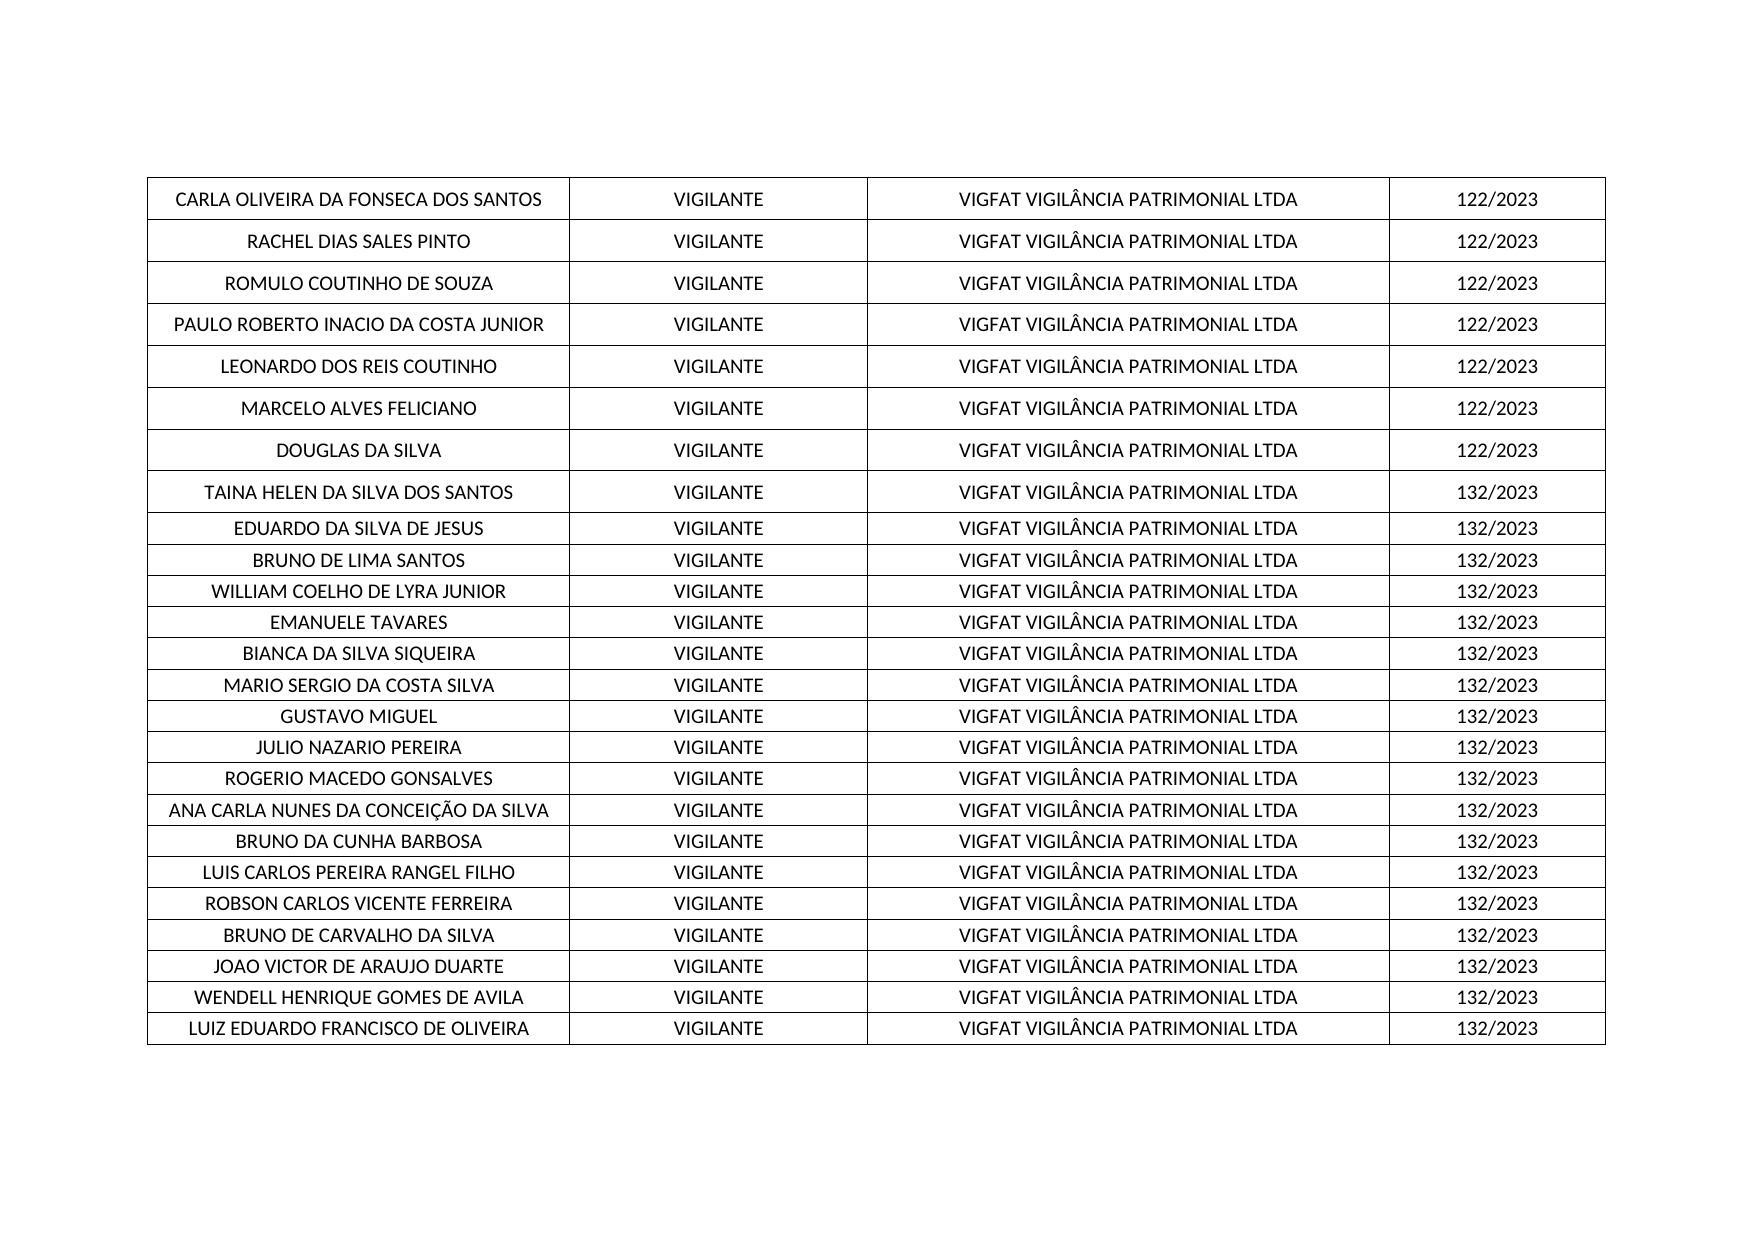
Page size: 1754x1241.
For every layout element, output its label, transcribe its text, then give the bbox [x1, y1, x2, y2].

table_cell 122/2023 [1390, 178, 1605, 219]
table_cell VIGFAT VIGILÂNCIA PATRIMONIAL LTDA [868, 545, 1389, 575]
table_cell VIGFAT VIGILÂNCIA PATRIMONIAL LTDA [868, 1013, 1389, 1043]
table_cell VIGFAT VIGILÂNCIA PATRIMONIAL LTDA [868, 430, 1389, 470]
table_cell VIGILANTE [570, 920, 867, 950]
table_cell VIGILANTE [570, 638, 867, 668]
table_cell 132/2023 [1390, 857, 1605, 887]
table_cell 122/2023 [1390, 220, 1605, 261]
table_cell VIGFAT VIGILÂNCIA PATRIMONIAL LTDA [868, 701, 1389, 731]
table_cell 122/2023 [1390, 388, 1605, 428]
table_cell JULIO NAZARIO PEREIRA [148, 732, 569, 762]
table_cell VIGFAT VIGILÂNCIA PATRIMONIAL LTDA [868, 920, 1389, 950]
table_cell 132/2023 [1390, 545, 1605, 575]
table_cell VIGFAT VIGILÂNCIA PATRIMONIAL LTDA [868, 826, 1389, 856]
table_cell VIGFAT VIGILÂNCIA PATRIMONIAL LTDA [868, 951, 1389, 981]
table_cell VIGILANTE [570, 1013, 867, 1043]
table_cell WILLIAM COELHO DE LYRA JUNIOR [148, 576, 569, 606]
table_cell VIGILANTE [570, 545, 867, 575]
table_cell BRUNO DE CARVALHO DA SILVA [148, 920, 569, 950]
table_cell RACHEL DIAS SALES PINTO [148, 220, 569, 261]
table_cell VIGFAT VIGILÂNCIA PATRIMONIAL LTDA [868, 732, 1389, 762]
table_cell VIGFAT VIGILÂNCIA PATRIMONIAL LTDA [868, 607, 1389, 637]
table_cell GUSTAVO MIGUEL [148, 701, 569, 731]
table_cell BIANCA DA SILVA SIQUEIRA [148, 638, 569, 668]
table_cell VIGFAT VIGILÂNCIA PATRIMONIAL LTDA [868, 471, 1389, 512]
table_cell ROMULO COUTINHO DE SOUZA [148, 262, 569, 303]
table_cell VIGFAT VIGILÂNCIA PATRIMONIAL LTDA [868, 982, 1389, 1012]
table_cell TAINA HELEN DA SILVA DOS SANTOS [148, 471, 569, 512]
table_cell CARLA OLIVEIRA DA FONSECA DOS SANTOS [148, 178, 569, 219]
table_cell 132/2023 [1390, 576, 1605, 606]
table_cell 132/2023 [1390, 982, 1605, 1012]
table_cell JOAO VICTOR DE ARAUJO DUARTE [148, 951, 569, 981]
table_cell VIGILANTE [570, 178, 867, 219]
table_cell 132/2023 [1390, 638, 1605, 668]
table_cell ANA CARLA NUNES DA CONCEIÇÃO DA SILVA [148, 795, 569, 825]
table_cell VIGILANTE [570, 262, 867, 303]
table_cell VIGFAT VIGILÂNCIA PATRIMONIAL LTDA [868, 346, 1389, 387]
table_cell VIGFAT VIGILÂNCIA PATRIMONIAL LTDA [868, 795, 1389, 825]
table_cell PAULO ROBERTO INACIO DA COSTA JUNIOR [148, 304, 569, 345]
table_cell 122/2023 [1390, 262, 1605, 303]
table_cell VIGILANTE [570, 888, 867, 918]
table_cell VIGILANTE [570, 346, 867, 387]
table_cell VIGILANTE [570, 732, 867, 762]
table_cell VIGILANTE [570, 826, 867, 856]
table_cell 132/2023 [1390, 1013, 1605, 1043]
table_cell VIGFAT VIGILÂNCIA PATRIMONIAL LTDA [868, 178, 1389, 219]
table_cell VIGILANTE [570, 951, 867, 981]
table_cell DOUGLAS DA SILVA [148, 430, 569, 470]
table_cell VIGILANTE [570, 430, 867, 470]
table_cell LUIZ EDUARDO FRANCISCO DE OLIVEIRA [148, 1013, 569, 1043]
table_cell VIGFAT VIGILÂNCIA PATRIMONIAL LTDA [868, 638, 1389, 668]
table_cell VIGILANTE [570, 471, 867, 512]
table_cell 132/2023 [1390, 471, 1605, 512]
table_cell VIGFAT VIGILÂNCIA PATRIMONIAL LTDA [868, 763, 1389, 793]
table_cell VIGFAT VIGILÂNCIA PATRIMONIAL LTDA [868, 857, 1389, 887]
table_cell VIGILANTE [570, 701, 867, 731]
table_cell 132/2023 [1390, 607, 1605, 637]
table_cell VIGFAT VIGILÂNCIA PATRIMONIAL LTDA [868, 888, 1389, 918]
table_cell ROBSON CARLOS VICENTE FERREIRA [148, 888, 569, 918]
table_cell VIGFAT VIGILÂNCIA PATRIMONIAL LTDA [868, 304, 1389, 345]
table_cell VIGILANTE [570, 857, 867, 887]
table_cell 132/2023 [1390, 951, 1605, 981]
table_cell BRUNO DE LIMA SANTOS [148, 545, 569, 575]
table_cell VIGFAT VIGILÂNCIA PATRIMONIAL LTDA [868, 513, 1389, 543]
table_cell 132/2023 [1390, 732, 1605, 762]
table_cell 122/2023 [1390, 430, 1605, 470]
table_cell BRUNO DA CUNHA BARBOSA [148, 826, 569, 856]
table_cell VIGILANTE [570, 763, 867, 793]
table_cell 132/2023 [1390, 701, 1605, 731]
table_cell VIGILANTE [570, 220, 867, 261]
table_cell VIGILANTE [570, 304, 867, 345]
table_cell VIGILANTE [570, 795, 867, 825]
table_cell 132/2023 [1390, 826, 1605, 856]
table_cell LEONARDO DOS REIS COUTINHO [148, 346, 569, 387]
table_cell 122/2023 [1390, 346, 1605, 387]
table_cell VIGILANTE [570, 607, 867, 637]
table_cell VIGFAT VIGILÂNCIA PATRIMONIAL LTDA [868, 388, 1389, 428]
table_cell VIGILANTE [570, 388, 867, 428]
table_cell VIGILANTE [570, 513, 867, 543]
table_cell 132/2023 [1390, 795, 1605, 825]
table_cell VIGILANTE [570, 670, 867, 700]
table_cell LUIS CARLOS PEREIRA RANGEL FILHO [148, 857, 569, 887]
table_cell VIGILANTE [570, 982, 867, 1012]
table_cell VIGFAT VIGILÂNCIA PATRIMONIAL LTDA [868, 220, 1389, 261]
table_cell VIGFAT VIGILÂNCIA PATRIMONIAL LTDA [868, 670, 1389, 700]
table_cell VIGFAT VIGILÂNCIA PATRIMONIAL LTDA [868, 576, 1389, 606]
table_cell MARCELO ALVES FELICIANO [148, 388, 569, 428]
table_cell ROGERIO MACEDO GONSALVES [148, 763, 569, 793]
table_cell 132/2023 [1390, 670, 1605, 700]
table_cell 132/2023 [1390, 920, 1605, 950]
table_cell WENDELL HENRIQUE GOMES DE AVILA [148, 982, 569, 1012]
table_cell 132/2023 [1390, 763, 1605, 793]
table_cell 122/2023 [1390, 304, 1605, 345]
table_cell VIGFAT VIGILÂNCIA PATRIMONIAL LTDA [868, 262, 1389, 303]
table_cell VIGILANTE [570, 576, 867, 606]
table_cell MARIO SERGIO DA COSTA SILVA [148, 670, 569, 700]
table_cell EMANUELE TAVARES [148, 607, 569, 637]
table_cell 132/2023 [1390, 513, 1605, 543]
table_cell EDUARDO DA SILVA DE JESUS [148, 513, 569, 543]
table_cell 132/2023 [1390, 888, 1605, 918]
